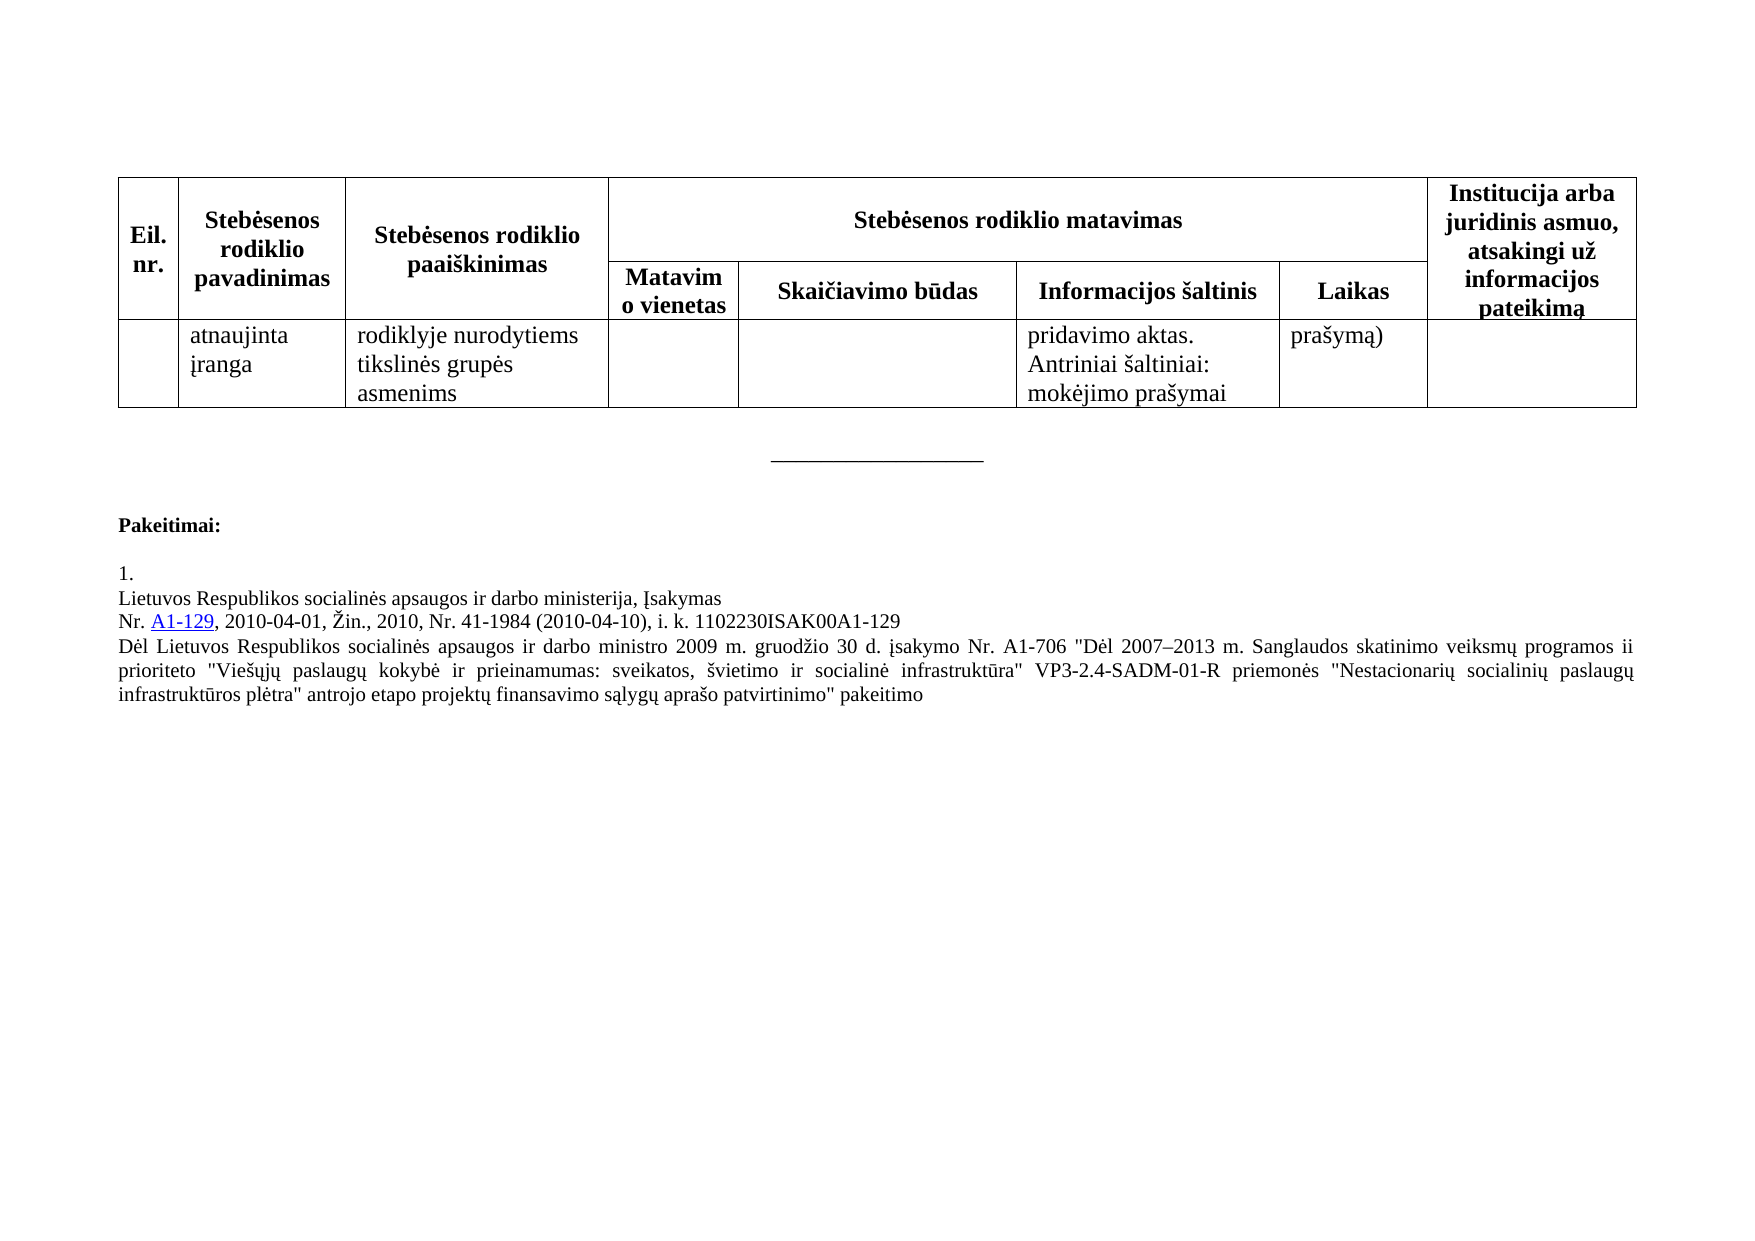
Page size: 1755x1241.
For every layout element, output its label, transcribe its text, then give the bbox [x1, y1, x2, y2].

table_cell [119, 320, 178, 407]
text Dėl Lietuvos Respublikos socialinės apsaugos ir darbo ministro 2009 m. gruodžio 30 d. įsakymo Nr. A1-706 "Dėl 2007–2013 m. Sanglaudos skatinimo veiksmų programos ii prioriteto "Viešųjų paslaugų kokybė ir prieinamumas: sveikatos, švietimo ir socialinė infrastruktūra" VP3-2.4-SADM-01-R priemonės "Nestacionarių socialinių paslaugų infrastruktūros plėtra" antrojo etapo projektų finansavimo sąlygų aprašo patvirtinimo" pakeitimo [118, 633, 1636, 706]
table_header Stebėsenos rodiklio pavadinimas [179, 178, 345, 319]
table_header Stebėsenos rodiklio paaiškinimas [346, 178, 608, 319]
table_cell [1428, 320, 1636, 407]
text Nr. A1-129, 2010-04-01, Žin., 2010, Nr. 41-1984 (2010-04-10), i. k. 1102230ISAK00A1-129 [118, 609, 1636, 633]
table_cell atnaujinta įranga [179, 320, 345, 407]
table_cell Laikas [1280, 262, 1427, 319]
table_cell Informacijos šaltinis [1017, 262, 1279, 319]
text _________________ [118, 436, 1636, 465]
table_header Institucija arba juridinis asmuo, atsakingi už informacijos pateikimą įgyvendinančiajai ir (ar) tarpinei, ir (ar) vadovaujančiajai institucijoms [1428, 178, 1636, 319]
table_cell pridavimo aktas. Antriniai šaltiniai: mokėjimo prašymai [1017, 320, 1279, 407]
table_cell Matavimo vienetas [609, 262, 738, 319]
text 1. [118, 561, 1636, 585]
table_header Eil. nr. [119, 178, 178, 319]
text Lietuvos Respublikos socialinės apsaugos ir darbo ministerija, Įsakymas [118, 585, 1636, 609]
table_cell Skaičiavimo būdas [739, 262, 1016, 319]
table_cell rodiklyje nurodytiems tikslinės grupės asmenims [346, 320, 608, 407]
table_cell [739, 320, 1016, 407]
text Pakeitimai: [118, 513, 1636, 537]
table_header Stebėsenos rodiklio matavimas [609, 178, 1427, 261]
table_cell [609, 320, 738, 407]
table_cell prašymą) [1280, 320, 1427, 407]
